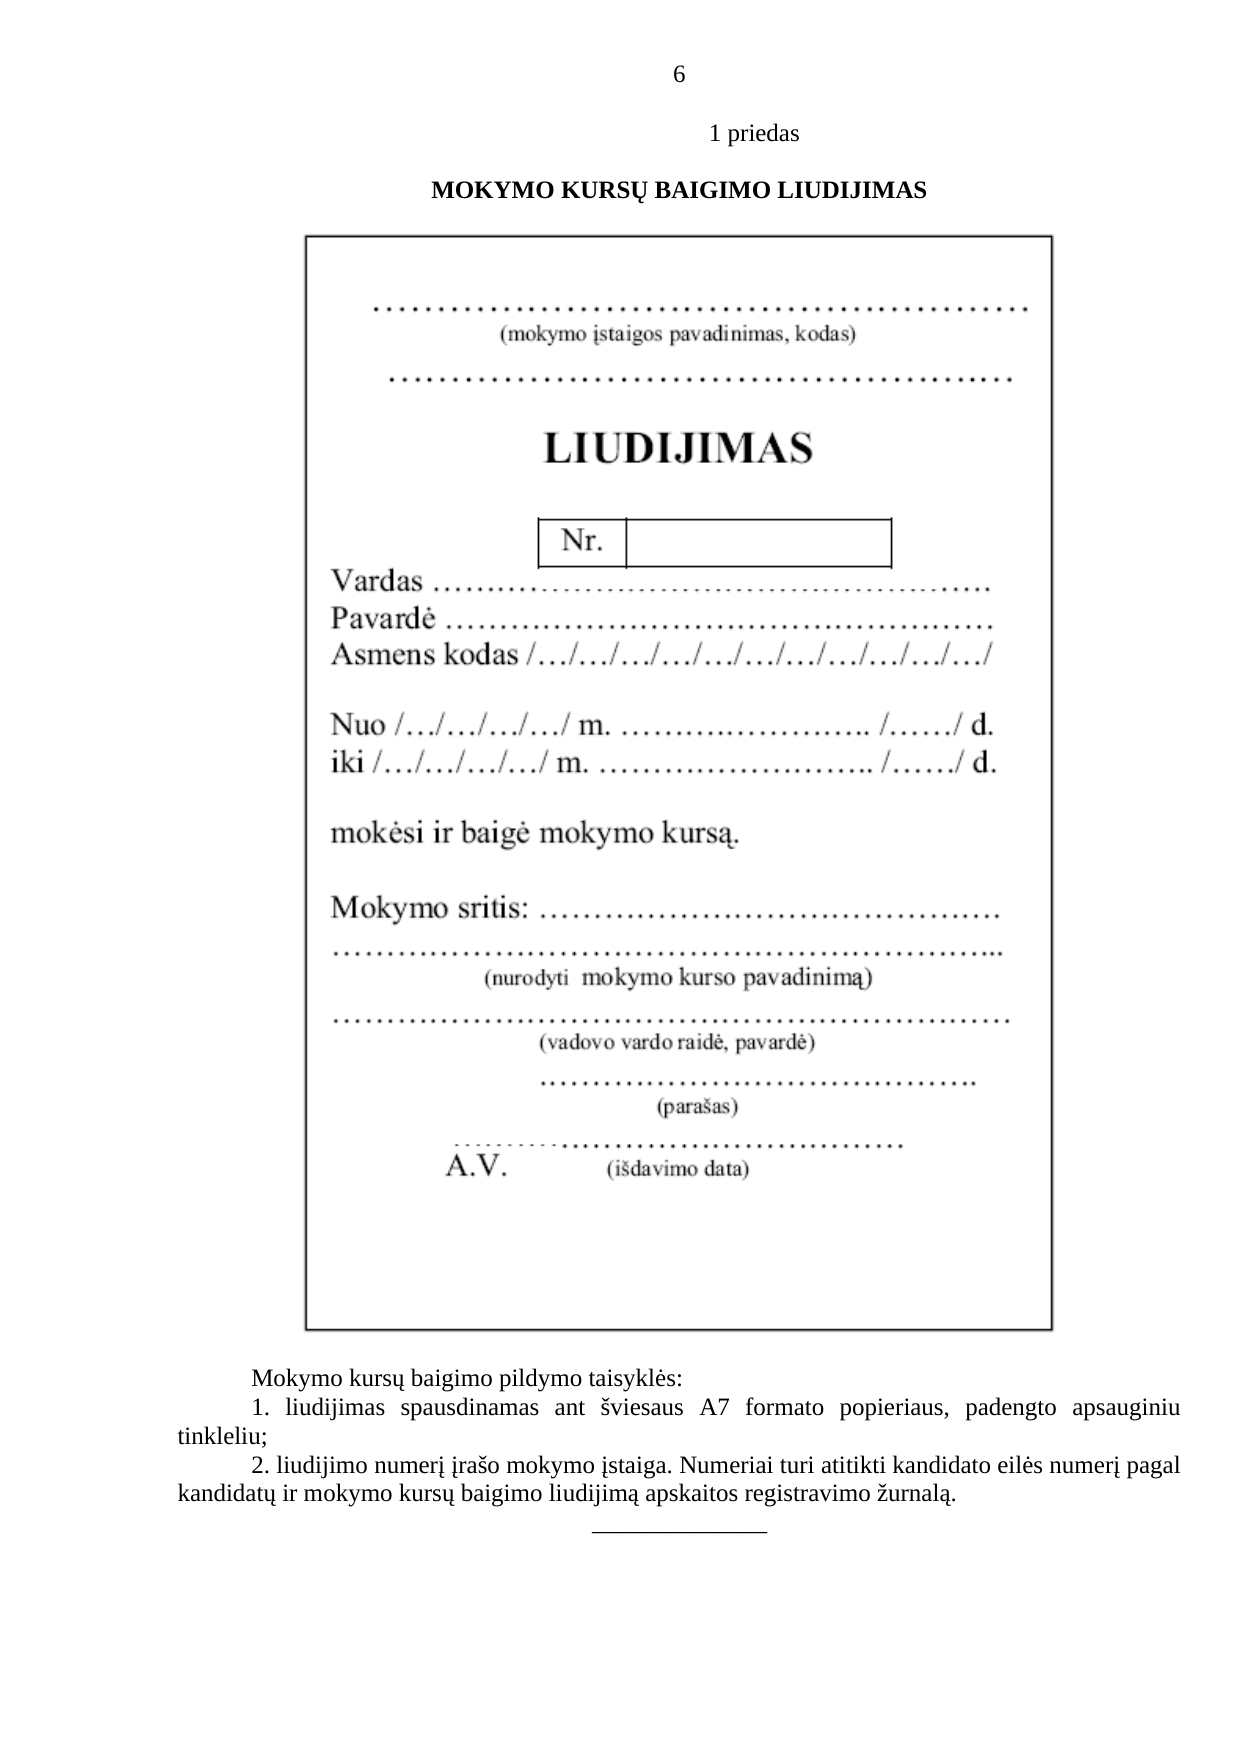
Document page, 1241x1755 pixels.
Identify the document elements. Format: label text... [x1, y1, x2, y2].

text ______________ [177, 1507, 1181, 1536]
text 2. liudijimo numerį įrašo mokymo įstaiga. Numeriai turi atitikti kandidato eilės numerį pagal kandidatų ir mokymo kursų baigimo liudijimą apskaitos registravimo žurnalą. [177, 1450, 1181, 1507]
text MOKYMO KURSŲ BAIGIMO LIUDIJIMAS [177, 176, 1181, 204]
text 1. liudijimas spausdinamas ant šviesaus A7 formato popieriaus, padengto apsauginiu tinkleliu; [177, 1392, 1181, 1450]
text 1 priedas [177, 118, 1181, 147]
text Mokymo kursų baigimo pildymo taisyklės: [177, 1363, 1181, 1392]
